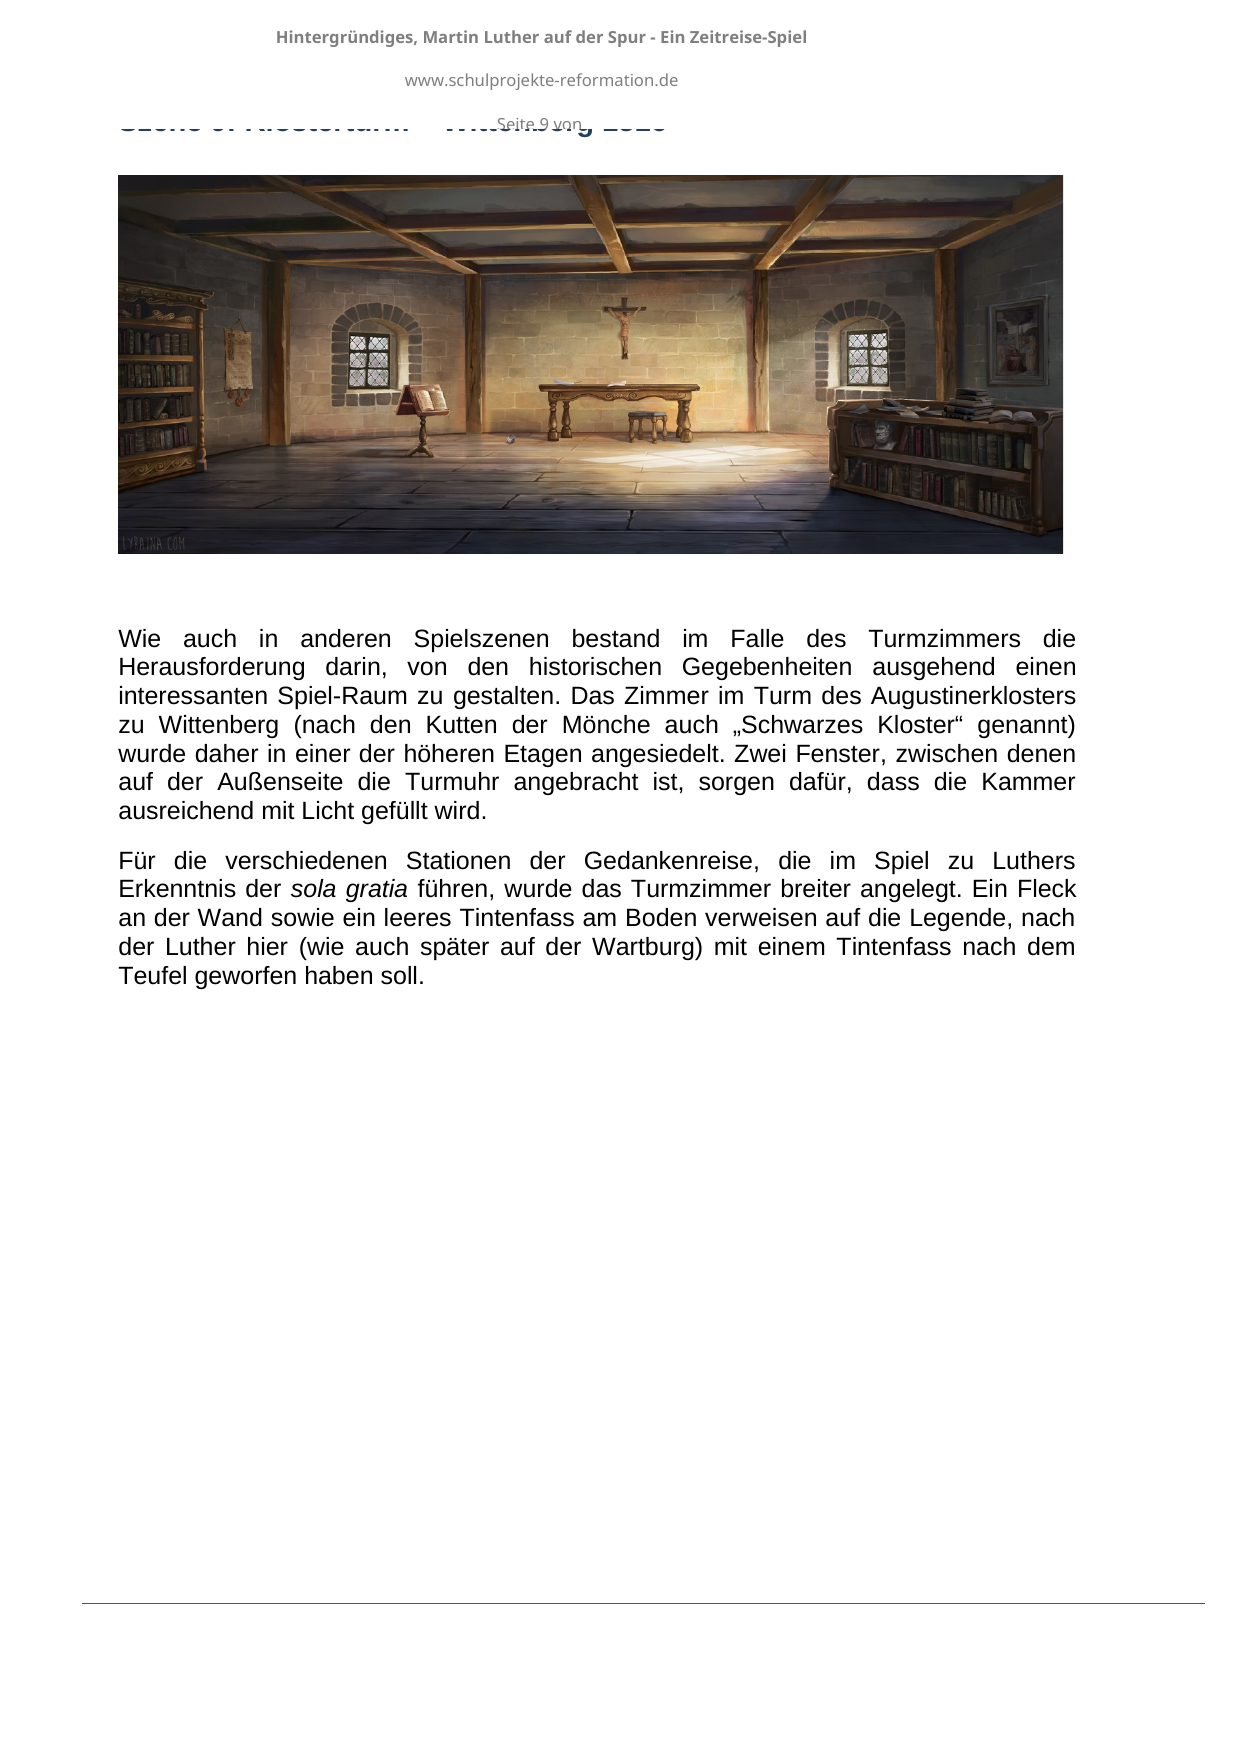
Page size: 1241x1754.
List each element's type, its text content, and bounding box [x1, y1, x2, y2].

subtitle Szene 9: Klosterturm – Wittenberg 1516 [588, 104, 1078, 137]
subtitle Szene 9: Klosterturm – Wittenberg 1516 [118, 129, 588, 137]
text Wie auch in anderen Spielszenen bestand im Falle des Turmzimmers die Herausforderung darin, von den historischen Gegebenheiten ausgehend einen interessanten Spiel-Raum zu gestalten. Das Zimmer im Turm des Augustinerklosters zu Wittenberg (nach den Kutten der Mönche auch „Schwarzes Kloster“ genannt) wurde daher in einer der höheren Etagen angesiedelt. Zwei Fenster, zwischen denen auf der Außenseite die Turmuhr angebracht ist, sorgen dafür, dass die Kammer ausreichend mit Licht gefüllt wird. [118, 624, 1078, 825]
text Für die verschiedenen Stationen der Gedankenreise, die im Spiel zu Luthers Erkenntnis der sola gratia führen, wurde das Turmzimmer breiter angelegt. Ein Fleck an der Wand sowie ein leeres Tintenfass am Boden verweisen auf die Legende, nach der Luther hier (wie auch später auf der Wartburg) mit einem Tintenfass nach dem Teufel geworfen haben soll. [118, 846, 1078, 989]
